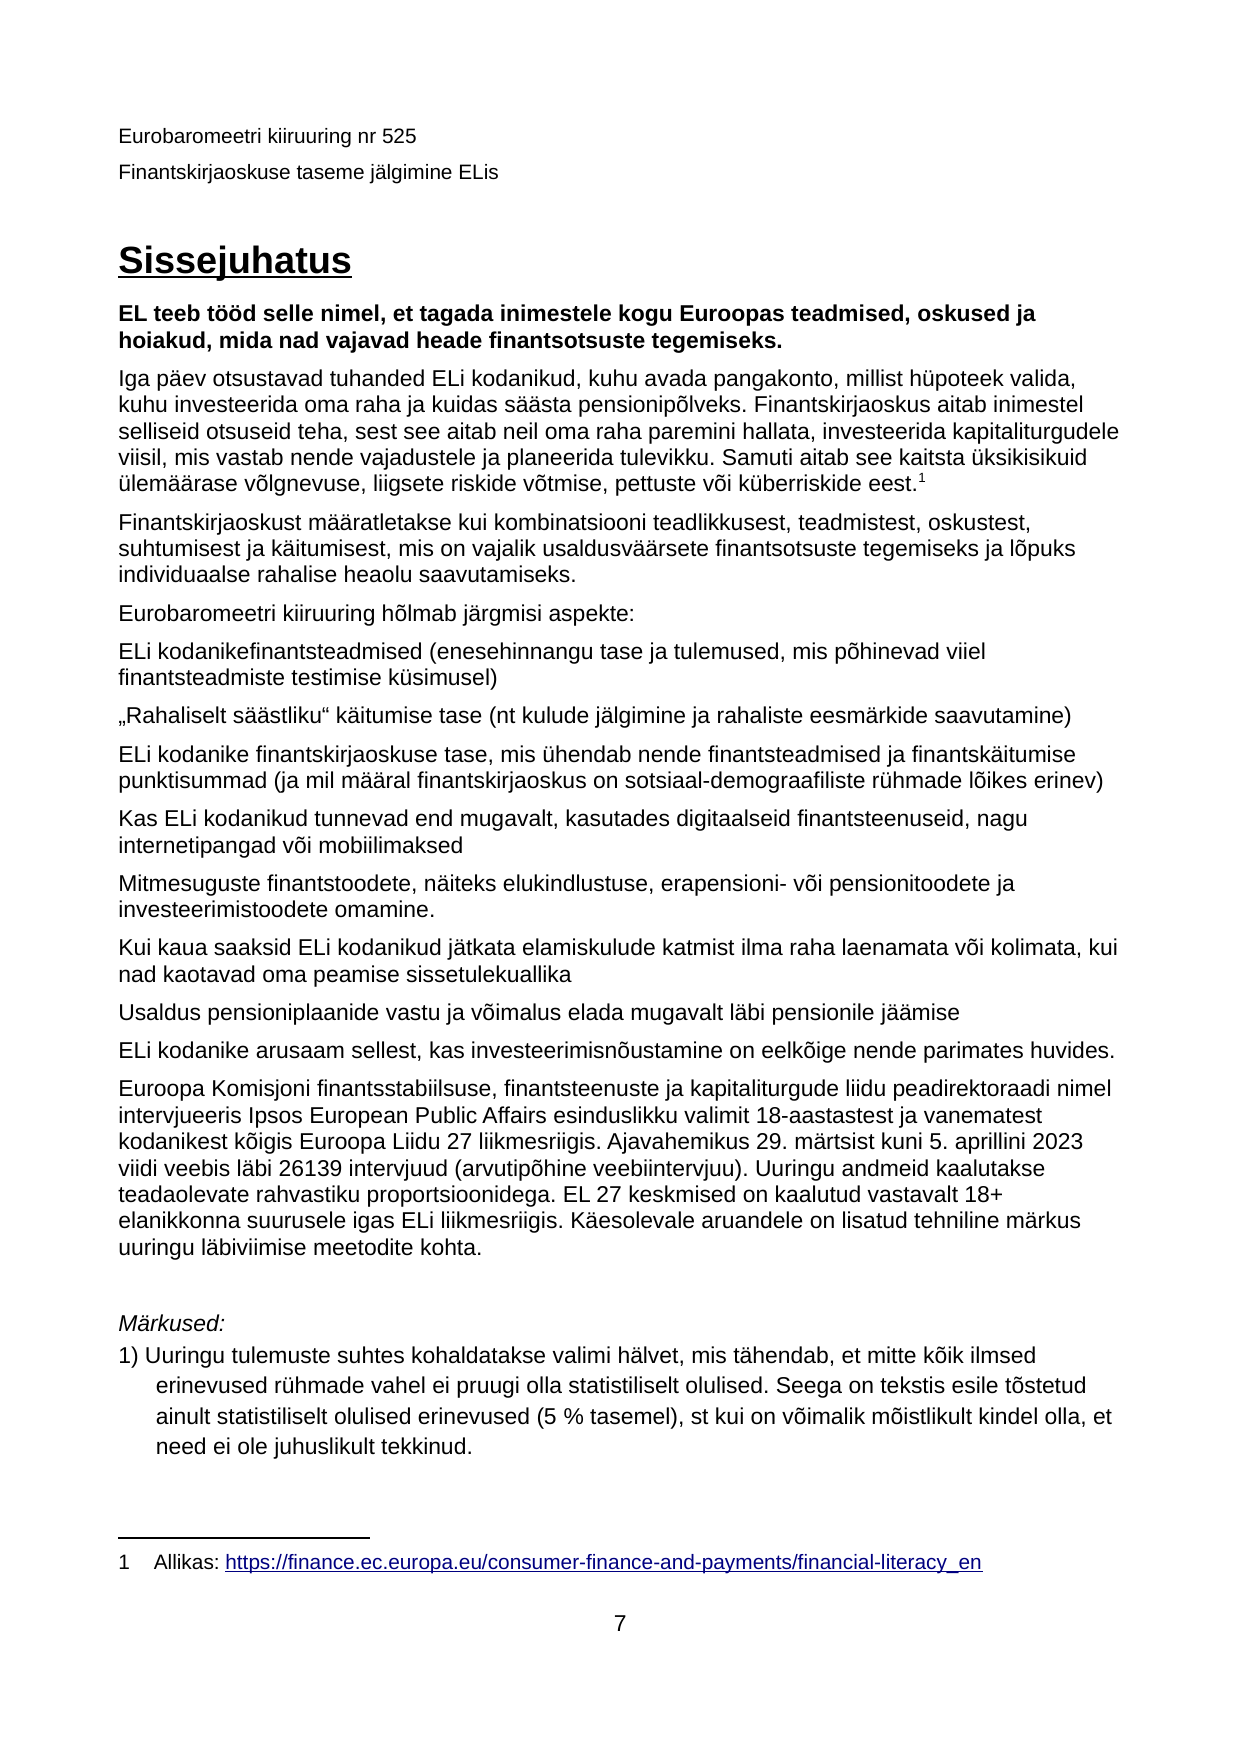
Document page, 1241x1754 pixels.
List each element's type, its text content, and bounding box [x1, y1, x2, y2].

text Mitmesuguste finantstoodete, näiteks elukindlustuse, erapensioni- või pensionitoodete ja investeerimistoodete omamine. [118, 870, 1122, 922]
text Allikas: https://finance.ec.europa.eu/consumer-finance-and-payments/financial-literacy_en [118, 1550, 1122, 1574]
text Euroopa Komisjoni finantsstabiilsuse, finantsteenuste ja kapitaliturgude liidu peadirektoraadi nimel intervjueeris Ipsos European Public Affairs esinduslikku valimit 18-aastastest ja vanematest kodanikest kõigis Euroopa Liidu 27 liikmesriigis. Ajavahemikus 29. märtsist kuni 5. aprillini 2023 viidi veebis läbi 26139 intervjuud (arvutipõhine veebiintervjuu). Uuringu andmeid kaalutakse teadaolevate rahvastiku proportsioonidega. EL 27 keskmised on kaalutud vastavalt 18+ elanikkonna suurusele igas ELi liikmesriigis. Käesolevale aruandele on lisatud tehniline märkus uuringu läbiviimise meetodite kohta. [118, 1075, 1122, 1260]
text Usaldus pensioniplaanide vastu ja võimalus elada mugavalt läbi pensionile jäämise [118, 999, 1122, 1025]
text ELi kodanikefinantsteadmised (enesehinnangu tase ja tulemused, mis põhinevad viiel finantsteadmiste testimise küsimusel) [118, 638, 1122, 691]
text Finantskirjaoskust määratletakse kui kombinatsiooni teadlikkusest, teadmistest, oskustest, suhtumisest ja käitumisest, mis on vajalik usaldusväärsete finantsotsuste tegemiseks ja lõpuks individuaalse rahalise heaolu saavutamiseks. [118, 509, 1122, 588]
text Kui kaua saaksid ELi kodanikud jätkata elamiskulude katmist ilma raha laenamata või kolimata, kui nad kaotavad oma peamise sissetulekuallika [118, 934, 1122, 987]
text ELi kodanike arusaam sellest, kas investeerimisnõustamine on eelkõige nende parimates huvides. [118, 1037, 1122, 1063]
text EL teeb tööd selle nimel, et tagada inimestele kogu Euroopas teadmised, oskused ja hoiakud, mida nad vajavad heade finantsotsuste tegemiseks. [118, 300, 1122, 353]
text Kas ELi kodanikud tunnevad end mugavalt, kasutades digitaalseid finantsteenuseid, nagu internetipangad või mobiilimaksed [118, 805, 1122, 858]
subtitle Sissejuhatus [118, 238, 1122, 282]
text ELi kodanike finantskirjaoskuse tase, mis ühendab nende finantsteadmised ja finantskäitumise punktisummad (ja mil määral finantskirjaoskus on sotsiaal-demograafiliste rühmade lõikes erinev) [118, 741, 1122, 793]
text 1) Uuringu tulemuste suhtes kohaldatakse valimi hälvet, mis tähendab, et mitte kõik ilmsed erinevused rühmade vahel ei pruugi olla statistiliselt olulised. Seega on tekstis esile tõstetud ainult statistiliselt olulised erinevused (5 % tasemel), st kui on võimalik mõistlikult kindel olla, et need ei ole juhuslikult tekkinud. [118, 1342, 1122, 1459]
text Märkused: [118, 1310, 1122, 1336]
text Iga päev otsustavad tuhanded ELi kodanikud, kuhu avada pangakonto, millist hüpoteek valida, kuhu investeerida oma raha ja kuidas säästa pensionipõlveks. Finantskirjaoskus aitab inimestel selliseid otsuseid teha, sest see aitab neil oma raha paremini hallata, investeerida kapitaliturgudele viisil, mis vastab nende vajadustele ja planeerida tulevikku. Samuti aitab see kaitsta üksikisikuid ülemäärase võlgnevuse, liigsete riskide võtmise, pettuste või küberriskide eest. [118, 365, 1122, 497]
text „Rahaliselt säästliku“ käitumise tase (nt kulude jälgimine ja rahaliste eesmärkide saavutamine) [118, 702, 1122, 729]
text Eurobaromeetri kiiruuring hõlmab järgmisi aspekte: [118, 599, 1122, 626]
